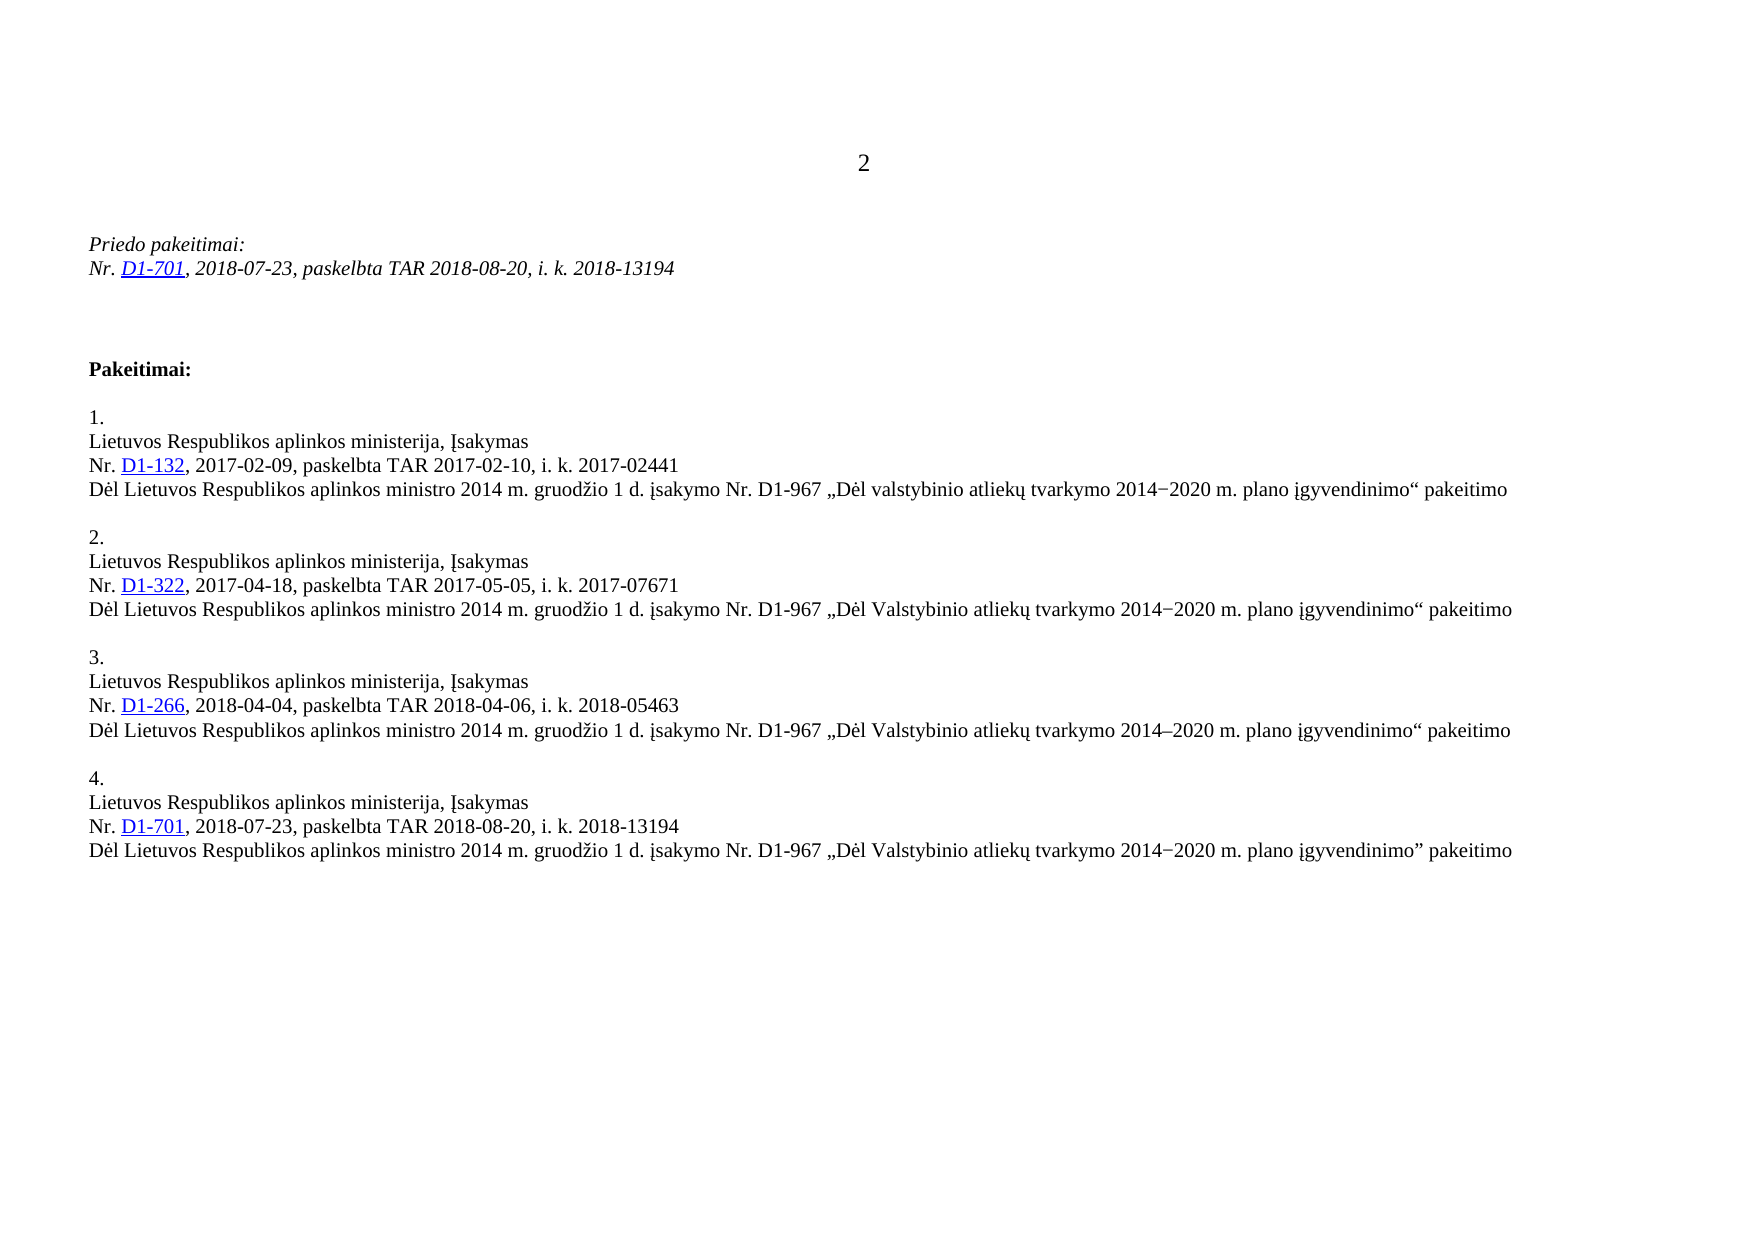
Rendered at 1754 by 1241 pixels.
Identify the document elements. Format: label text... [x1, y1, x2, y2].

text 1. [89, 405, 1639, 429]
text 2. [89, 525, 1639, 549]
text Pakeitimai: [89, 357, 1639, 381]
text Nr. D1-266, 2018-04-04, paskelbta TAR 2018-04-06, i. k. 2018-05463 [89, 693, 1639, 717]
text Nr. D1-322, 2017-04-18, paskelbta TAR 2017-05-05, i. k. 2017-07671 [89, 573, 1639, 597]
text Dėl Lietuvos Respublikos aplinkos ministro 2014 m. gruodžio 1 d. įsakymo Nr. D1-967 „Dėl Valstybinio atliekų tvarkymo 2014−2020 m. plano įgyvendinimo” pakeitimo [89, 838, 1639, 862]
text Dėl Lietuvos Respublikos aplinkos ministro 2014 m. gruodžio 1 d. įsakymo Nr. D1-967 „Dėl Valstybinio atliekų tvarkymo 2014−2020 m. plano įgyvendinimo“ pakeitimo [89, 597, 1639, 621]
text Lietuvos Respublikos aplinkos ministerija, Įsakymas [89, 429, 1639, 453]
text Lietuvos Respublikos aplinkos ministerija, Įsakymas [89, 549, 1639, 573]
text Lietuvos Respublikos aplinkos ministerija, Įsakymas [89, 790, 1639, 814]
text Dėl Lietuvos Respublikos aplinkos ministro 2014 m. gruodžio 1 d. įsakymo Nr. D1-967 „Dėl Valstybinio atliekų tvarkymo 2014–2020 m. plano įgyvendinimo“ pakeitimo [89, 717, 1639, 742]
text Nr. D1-132, 2017-02-09, paskelbta TAR 2017-02-10, i. k. 2017-02441 [89, 453, 1639, 477]
text Priedo pakeitimai: [89, 232, 1639, 256]
text 4. [89, 766, 1639, 790]
text Lietuvos Respublikos aplinkos ministerija, Įsakymas [89, 669, 1639, 693]
text Nr. D1-701, 2018-07-23, paskelbta TAR 2018-08-20, i. k. 2018-13194 [89, 814, 1639, 838]
text Dėl Lietuvos Respublikos aplinkos ministro 2014 m. gruodžio 1 d. įsakymo Nr. D1-967 „Dėl valstybinio atliekų tvarkymo 2014−2020 m. plano įgyvendinimo“ pakeitimo [89, 477, 1639, 501]
text Nr. D1-701, 2018-07-23, paskelbta TAR 2018-08-20, i. k. 2018-13194 [89, 256, 1639, 280]
text 3. [89, 645, 1639, 669]
